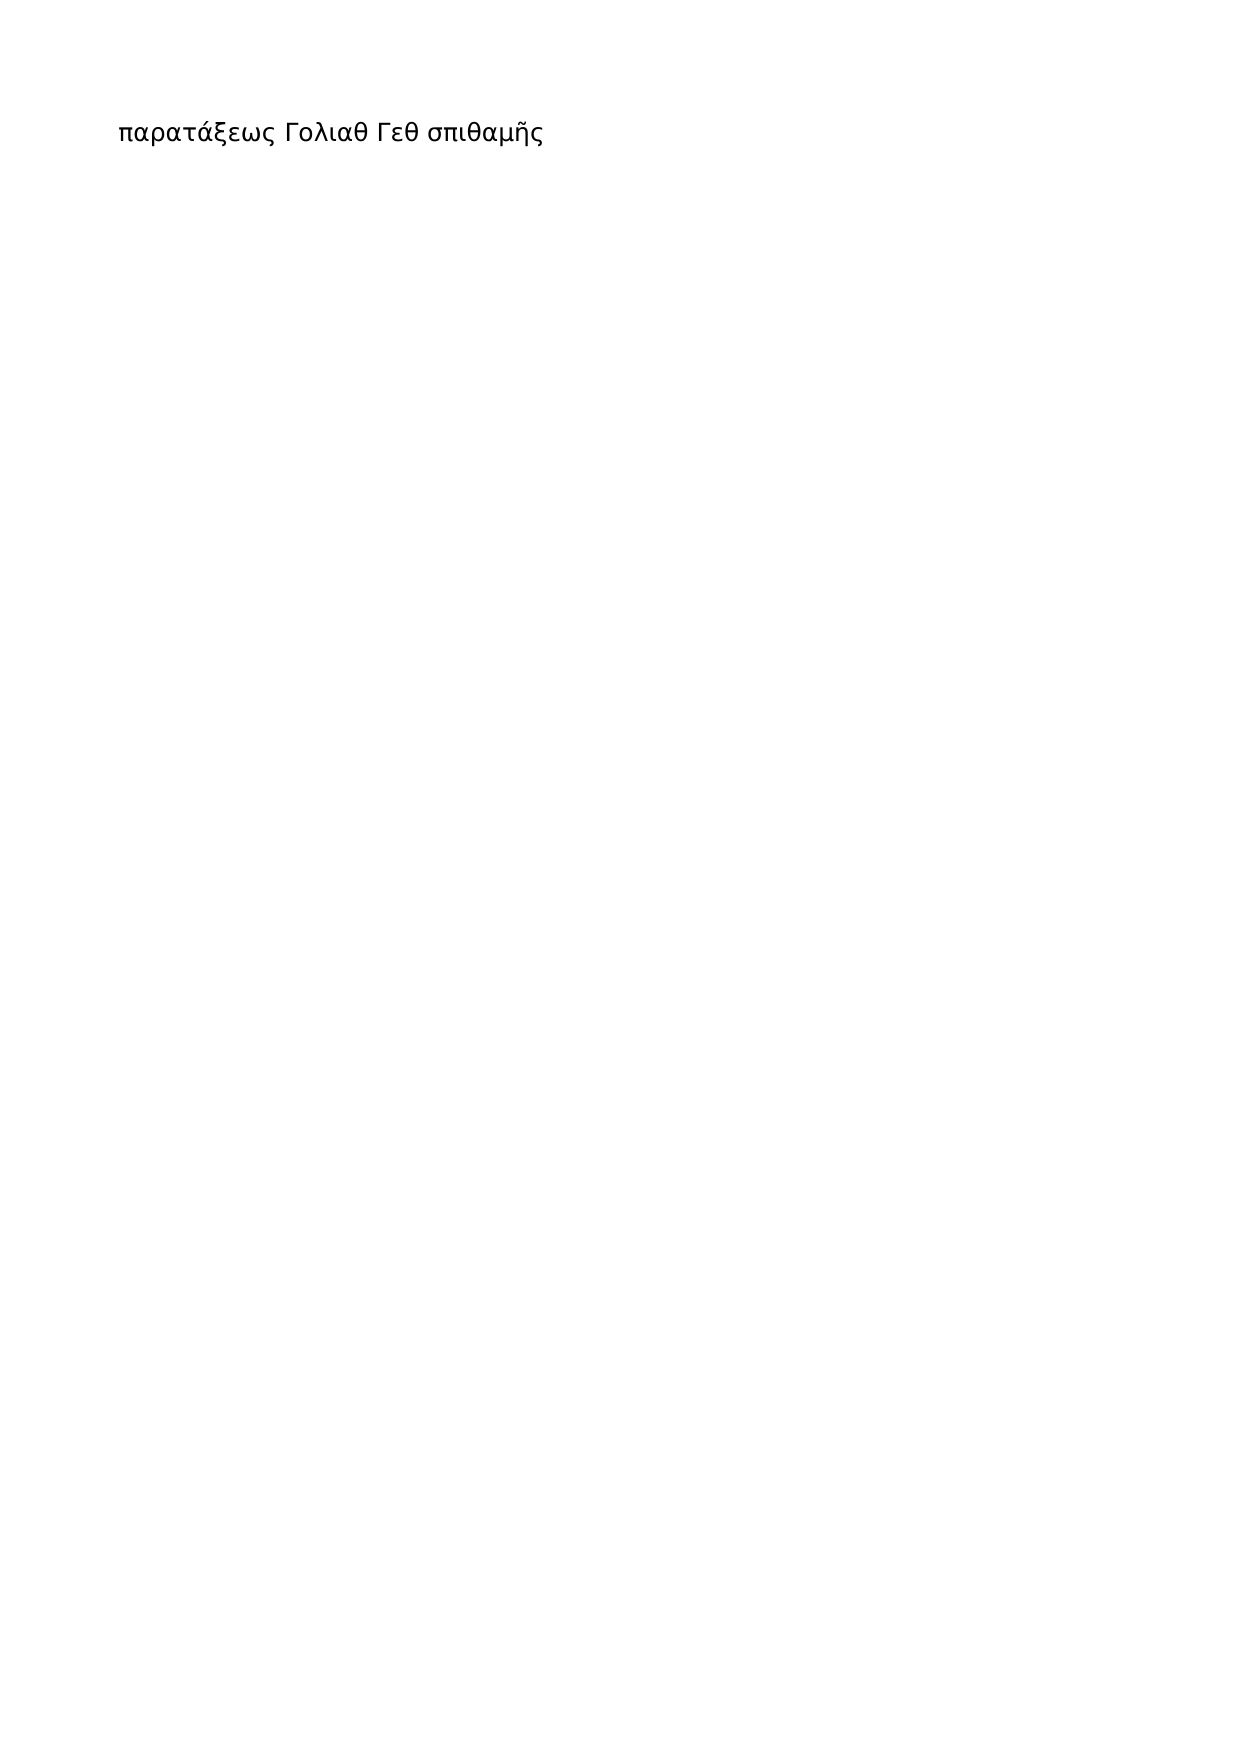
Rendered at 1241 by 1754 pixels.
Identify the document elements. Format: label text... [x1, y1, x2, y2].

text παρατάξεως Γολιαθ Γεθ σπιθαμῆς [118, 118, 1122, 147]
